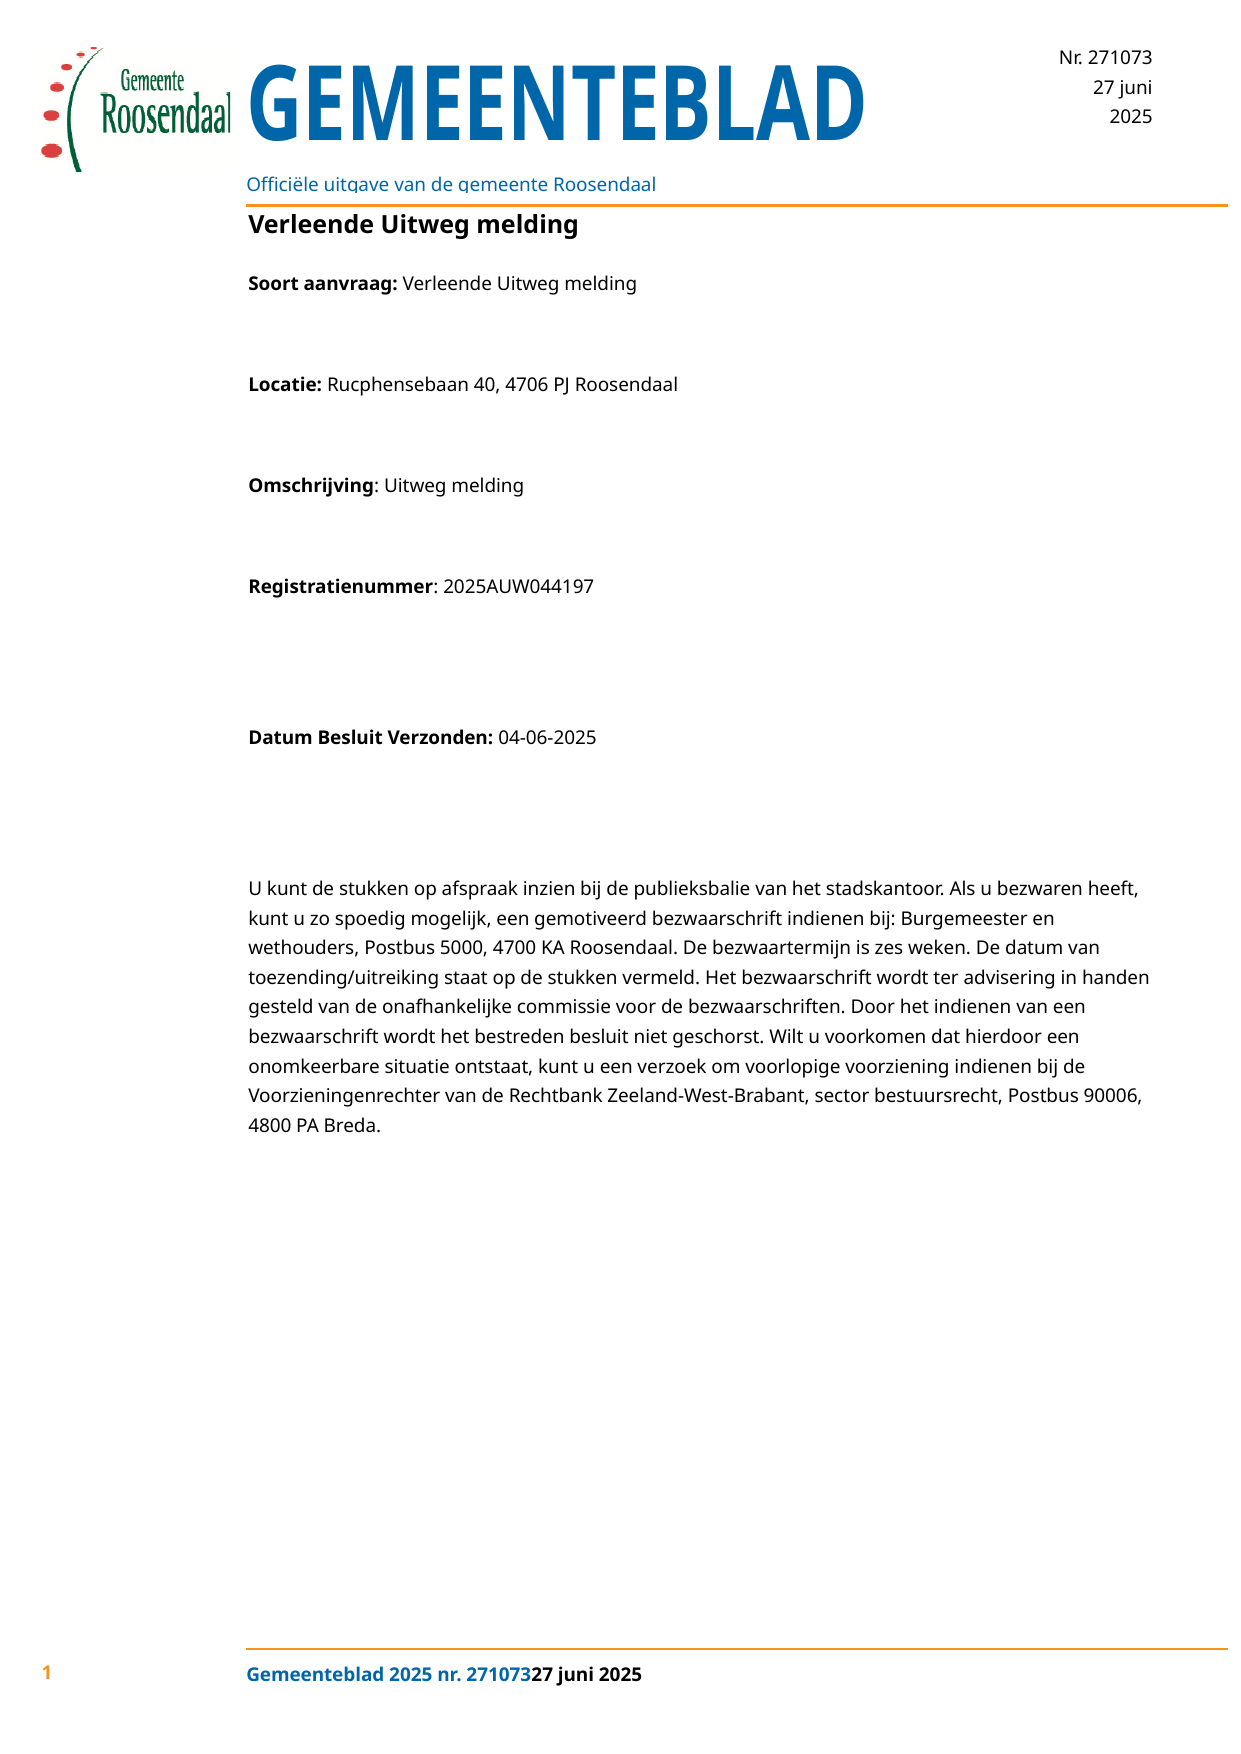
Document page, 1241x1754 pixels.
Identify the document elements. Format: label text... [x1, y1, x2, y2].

picture [41, 47, 231, 172]
text Omschrijving: Uitweg melding [248, 472, 1152, 498]
text Verleende Uitweg melding [248, 207, 1152, 241]
text U kunt de stukken op afspraak inzien bij de publieksbalie van het stadskantoor. Als u bezwaren heeft, kunt u zo spoedig mogelijk, een gemotiveerd bezwaarschrift indienen bij: Burgemeester en wethouders, Postbus 5000, 4700 KA Roosendaal. De bezwaartermijn is zes weken. De datum van toezending/uitreiking staat op de stukken vermeld. Het bezwaarschrift wordt ter advisering in handen gesteld van de onafhankelijke commissie voor de bezwaarschriften. Door het indienen van een bezwaarschrift wordt het bestreden besluit niet geschorst. Wilt u voorkomen dat hierdoor een onomkeerbare situatie ontstaat, kunt u een verzoek om voorlopige voorziening indienen bij de Voorzieningenrechter van de Rechtbank Zeeland-West-Brabant, sector bestuursrecht, Postbus 90006, 4800 PA Breda. [248, 875, 1152, 1138]
text Soort aanvraag: Verleende Uitweg melding [248, 270, 1152, 296]
text Datum Besluit Verzonden: 04-06-2025 [248, 724, 1152, 750]
text Locatie: Rucphensebaan 40, 4706 PJ Roosendaal [248, 371, 1152, 397]
text Registratienummer: 2025AUW044197 [248, 573, 1152, 598]
